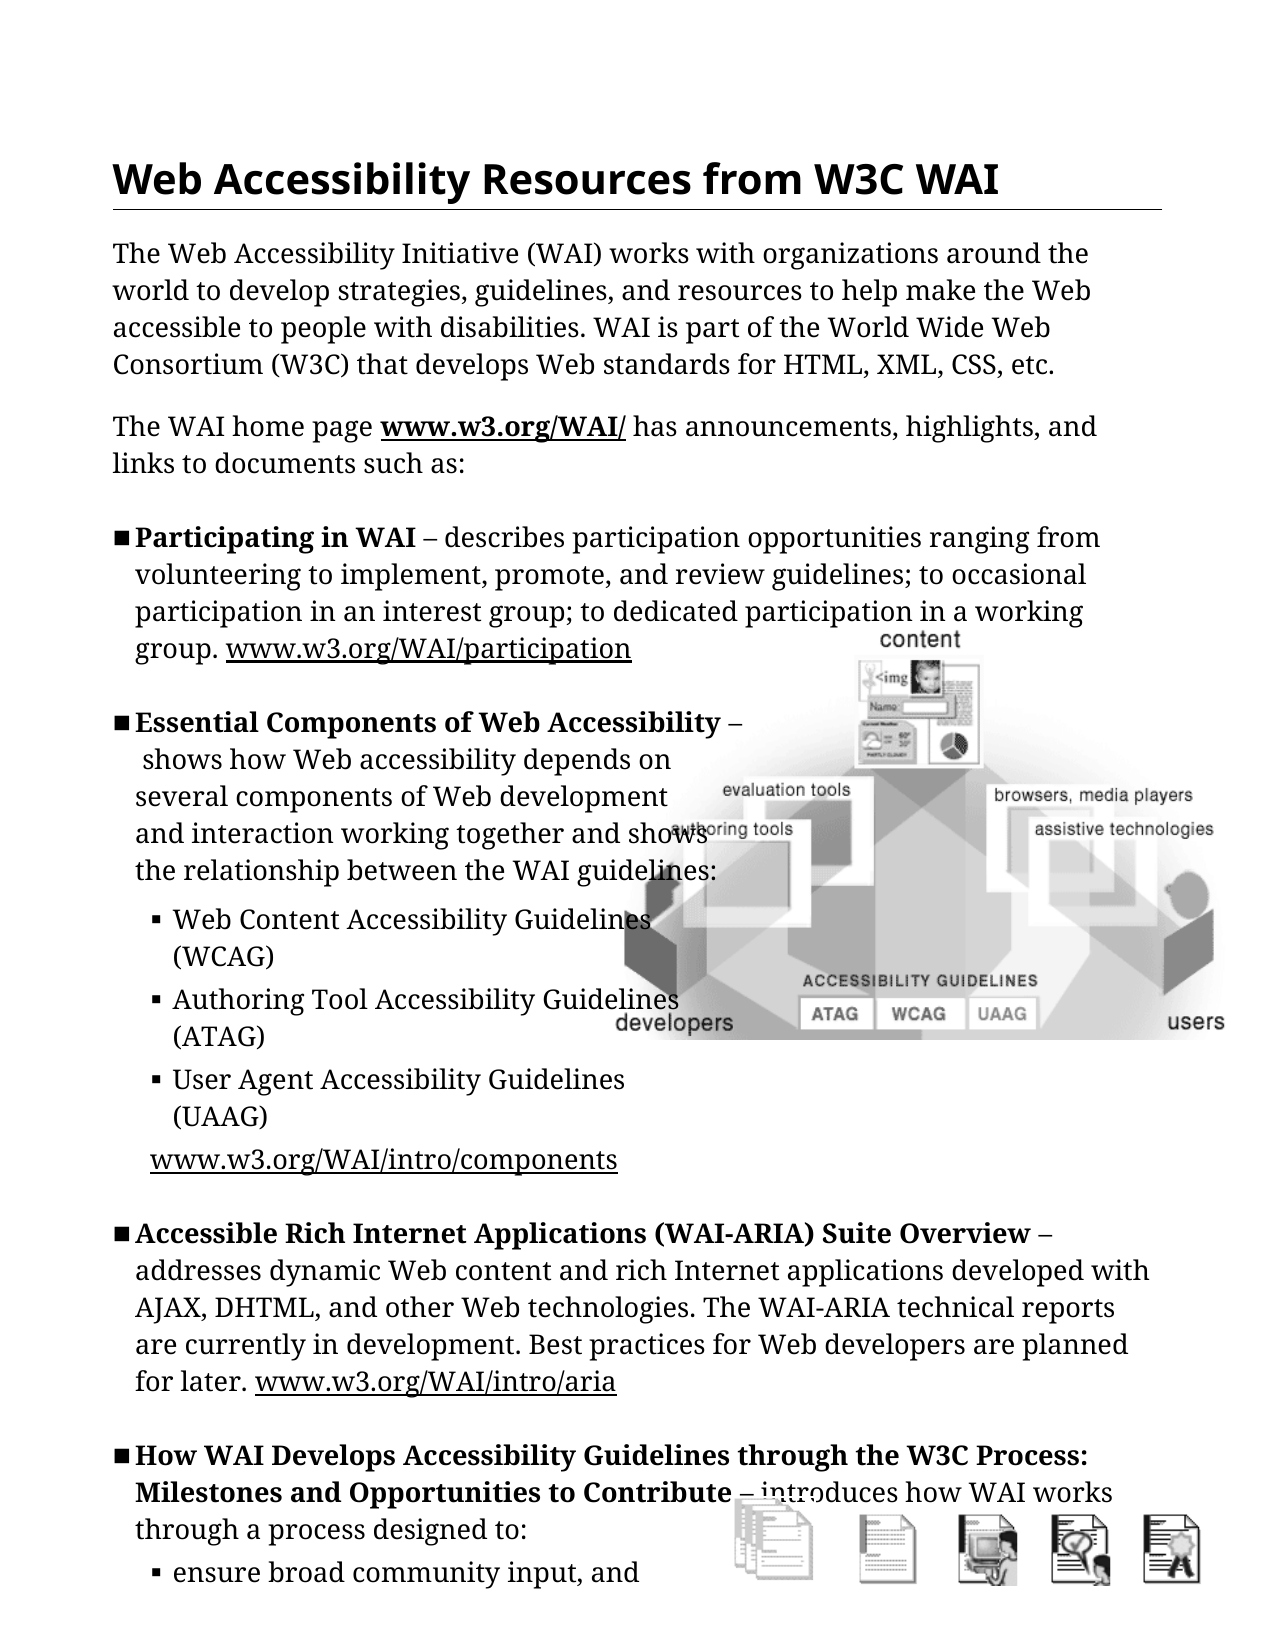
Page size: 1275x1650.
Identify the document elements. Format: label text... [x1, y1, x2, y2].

list Authoring Tool Accessibility Guidelines (ATAG) [150, 981, 1162, 1054]
list Web Content Accessibility Guidelines (WCAG) [150, 901, 604, 974]
list ensure broad community input, and [150, 1554, 1162, 1591]
list Accessible Rich Internet Applications (WAI-ARIA) Suite Overview – addresses dynamic Web content and rich Internet applications developed with AJAX, DHTML, and other Web technologies. The WAI-ARIA technical reports are currently in development. Best practices for Web developers are planned for later. www.w3.org/WAI/intro/aria [112, 1215, 1162, 1399]
text The Web Accessibility Initiative (WAI) works with organizations around the world to develop strategies, guidelines, and resources to help make the Web accessible to people with disabilities. WAI is part of the World Wide Web Consortium (W3C) that develops Web standards for HTML, XML, CSS, etc. [112, 235, 1162, 382]
subtitle Web Accessibility Resources from W3C WAI [112, 150, 1162, 210]
list Participating in WAI – describes participation opportunities ranging from volunteering to implement, promote, and review guidelines; to occasional participation in an interest group; to dedicated participation in a working group. www.w3.org/WAI/participation [112, 519, 1237, 1041]
text The WAI home page www.w3.org/WAI/ has announcements, highlights, and links to documents such as: [112, 407, 1162, 481]
list User Agent Accessibility Guidelines (UAAG) [150, 1061, 1162, 1134]
list How WAI Develops Accessibility Guidelines through the W3C Process: Milestones and Opportunities to Contribute – introduces how WAI works through a process designed to: [112, 1437, 1225, 1587]
list www.w3.org/WAI/intro/components [150, 1141, 1162, 1177]
list Essential Components of Web Accessibility – shows how Web accessibility depends on several components of Web development and interaction working together and shows the relationship between the WAI guidelines: [112, 704, 604, 888]
